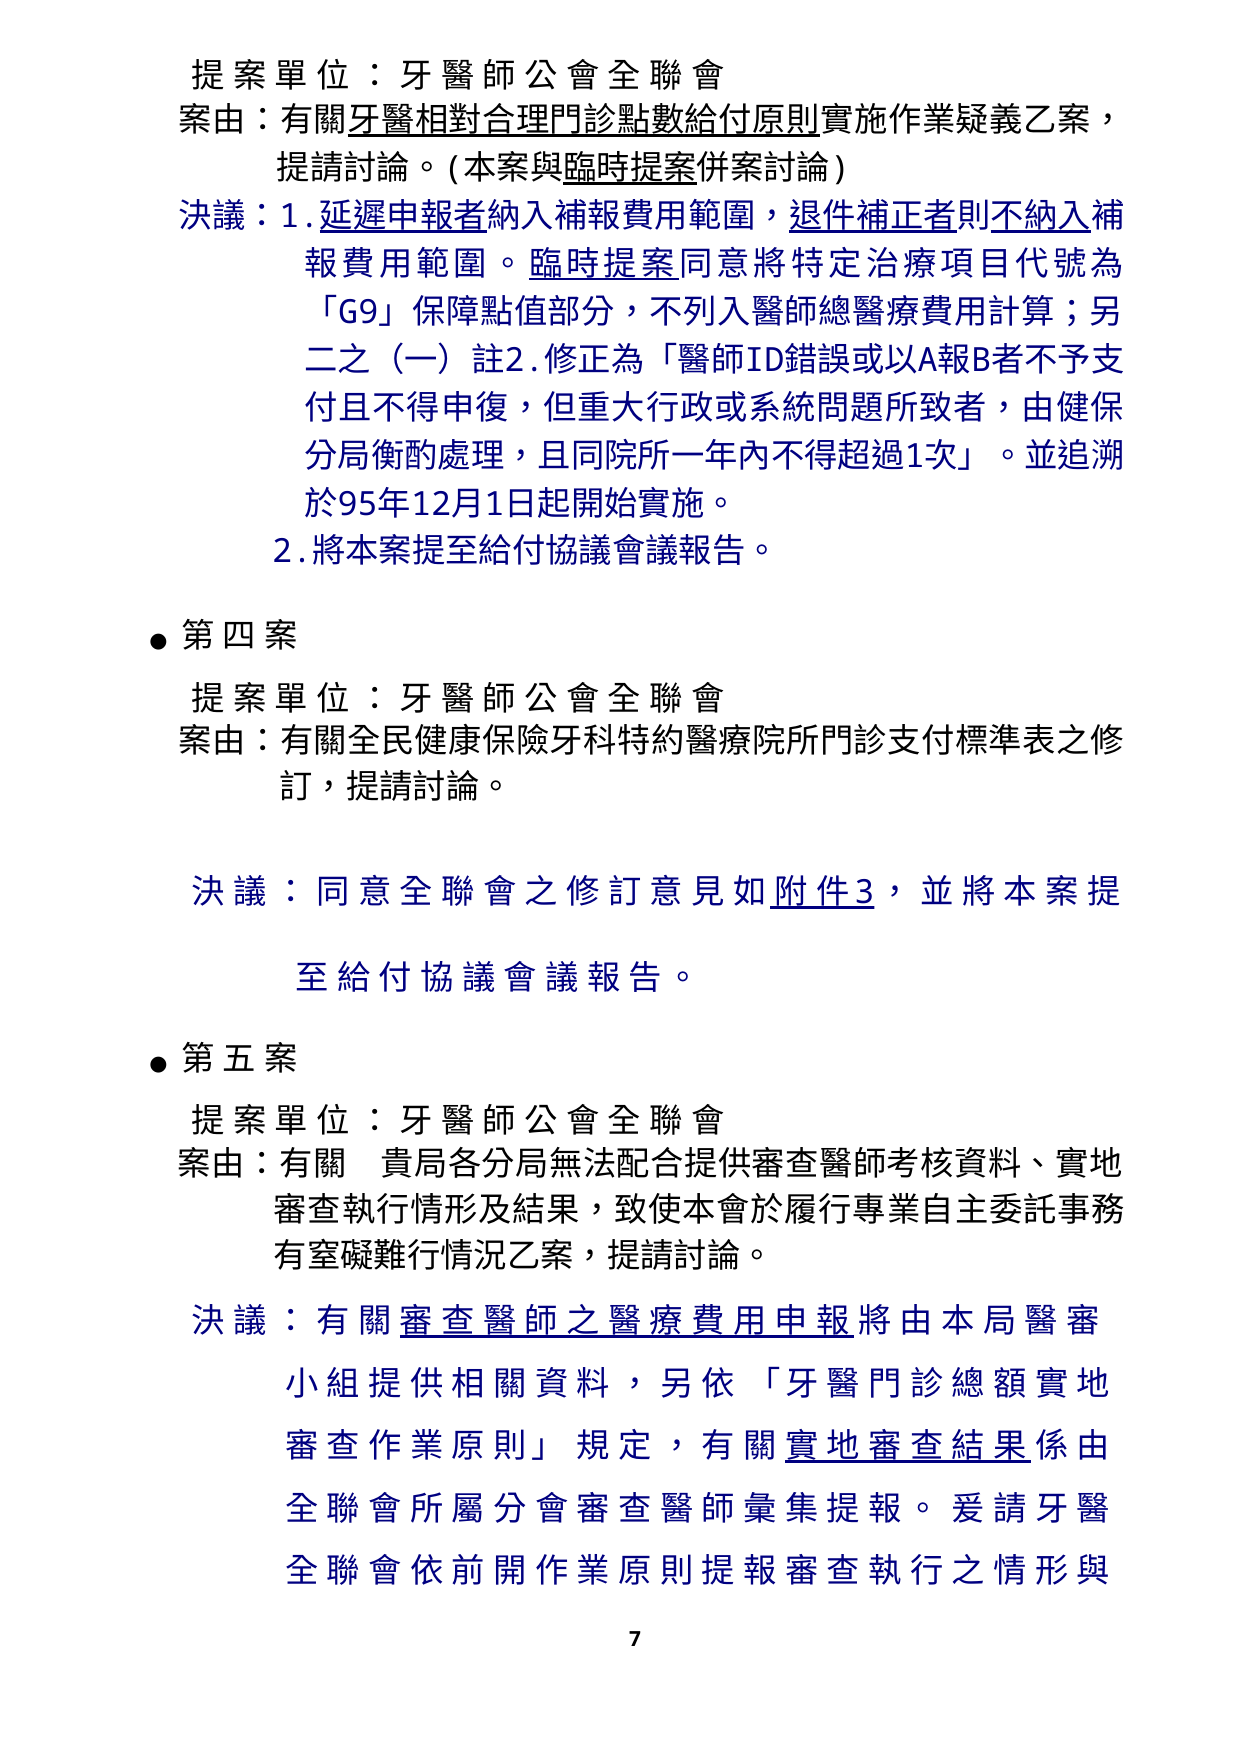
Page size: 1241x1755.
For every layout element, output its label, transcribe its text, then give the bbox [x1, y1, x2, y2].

text 決議：同意全聯會之修訂意見如附件3，並將本案提至給付協議會議報告。 [182, 808, 1124, 995]
text 決議：有關審查醫師之醫療費用申報將由本局醫審小組提供相關資料，另依「牙醫門診總額實地審查作業原則」規定，有關實地審查結果係由全聯會所屬分會審查醫師彙集提報。爰請牙醫全聯會依前開作業原則提報審查執行之情形與 [182, 1277, 1124, 1589]
text 2.將本案提至給付協議會議報告。 [272, 524, 1124, 572]
text 提案單位：牙醫師公會全聯會 [145, 1077, 1124, 1139]
text 提案單位：牙醫師公會全聯會 [145, 654, 1124, 716]
text 案由：有關 貴局各分局無法配合提供審查醫師考核資料、實地審查執行情形及結果，致使本會於履行專業自主委託事務有窒礙難行情況乙案，提請討論。 [178, 1139, 1124, 1277]
text ● 第五案 [145, 1014, 1124, 1077]
text 提案單位：牙醫師公會全聯會 [145, 31, 1124, 93]
text ● 第四案 [145, 591, 1124, 654]
text 案由：有關牙醫相對合理門診點數給付原則實施作業疑義乙案，提請討論。(本案與臨時提案併案討論) [178, 93, 1124, 189]
text 案由：有關全民健康保險牙科特約醫療院所門診支付標準表之修訂，提請討論。 [178, 716, 1124, 808]
text 決議：1.延遲申報者納入補報費用範圍，退件補正者則不納入補報費用範圍。臨時提案同意將特定治療項目代號為「G9」保障點值部分，不列入醫師總醫療費用計算；另二之（一）註2.修正為「醫師ID錯誤或以A報B者不予支付且不得申復，但重大行政或系統問題所致者，由健保分局衡酌處理，且同院所一年內不得超過1次」。並追溯於95年12月1日起開始實施。 [178, 189, 1124, 524]
